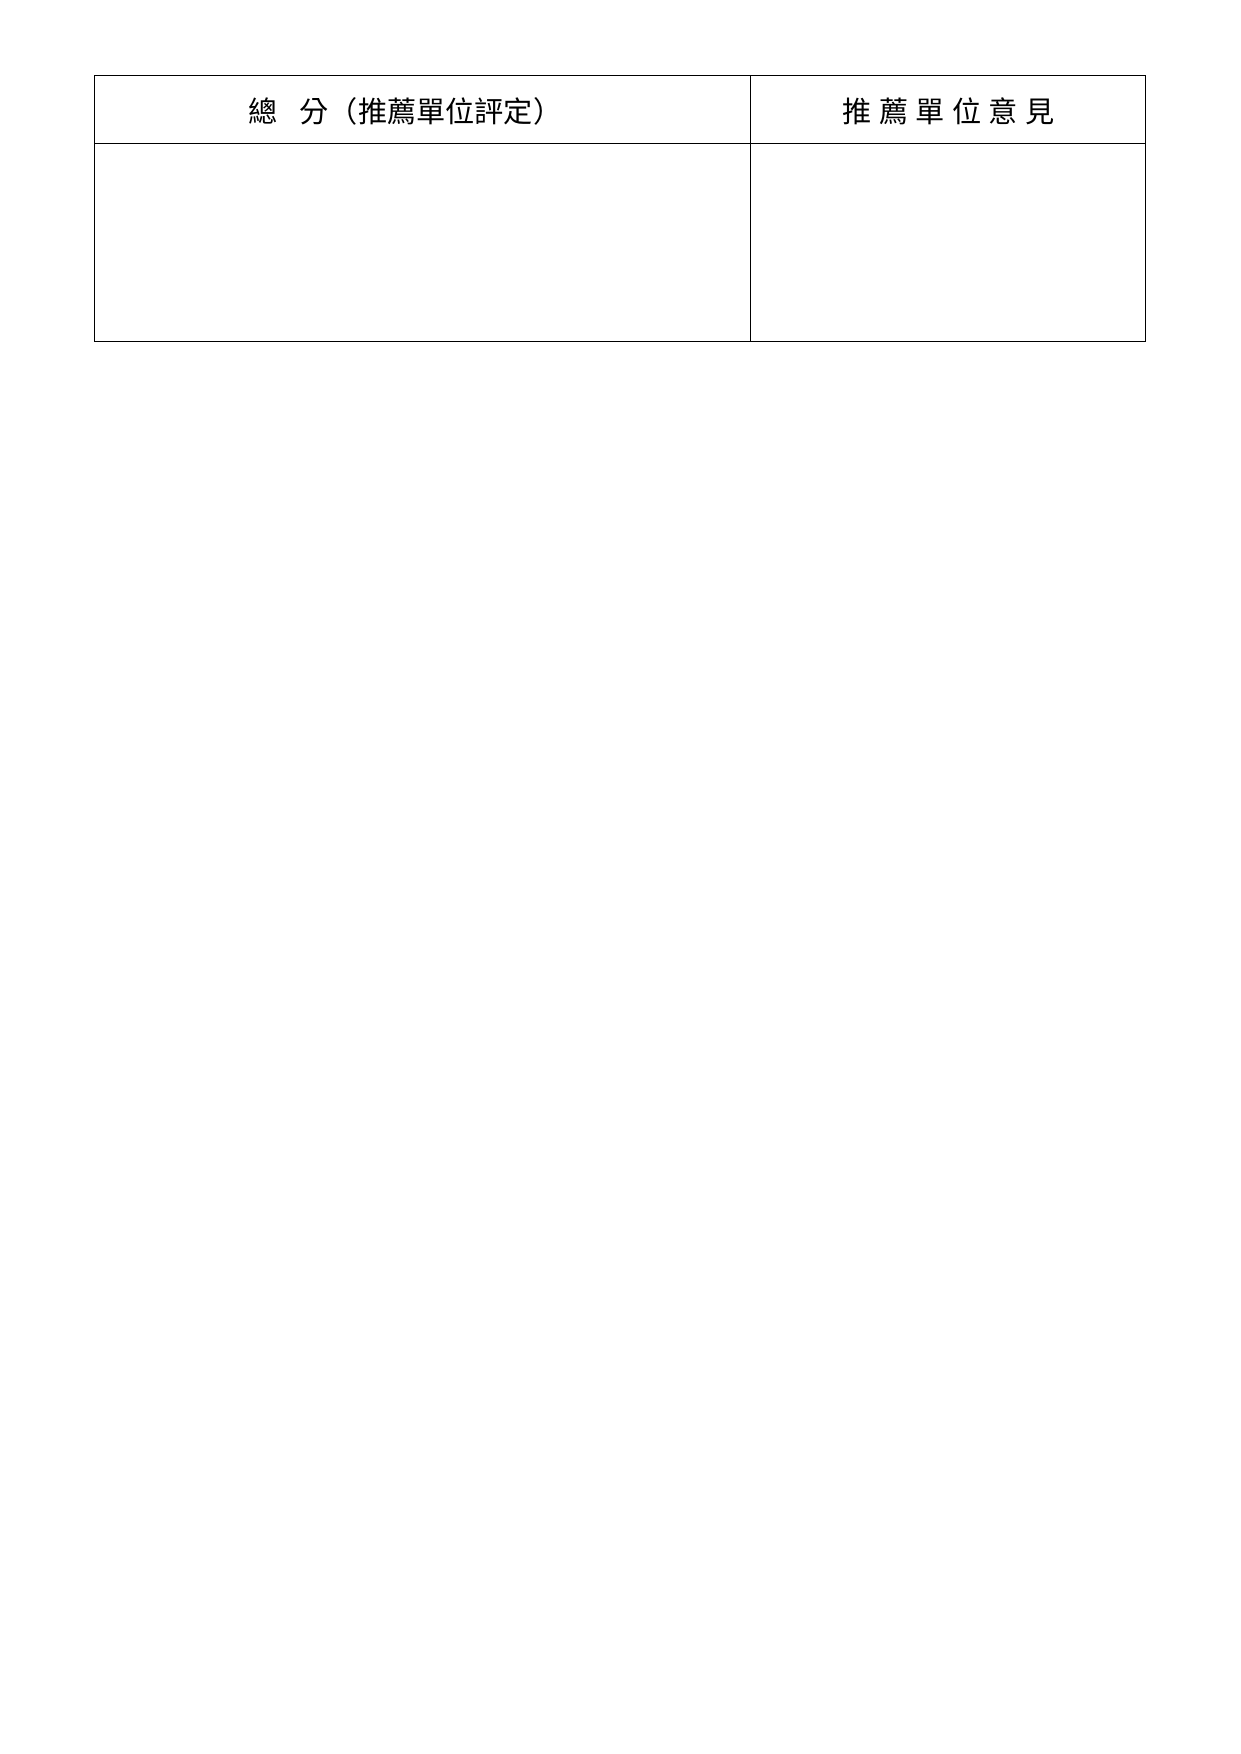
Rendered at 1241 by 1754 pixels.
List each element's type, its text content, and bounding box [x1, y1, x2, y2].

table_cell 總 分（推薦單位評定） [95, 76, 750, 143]
table_cell [751, 144, 1145, 341]
table_cell [95, 144, 750, 341]
table_cell 推 薦 單 位 意 見 [751, 76, 1145, 143]
